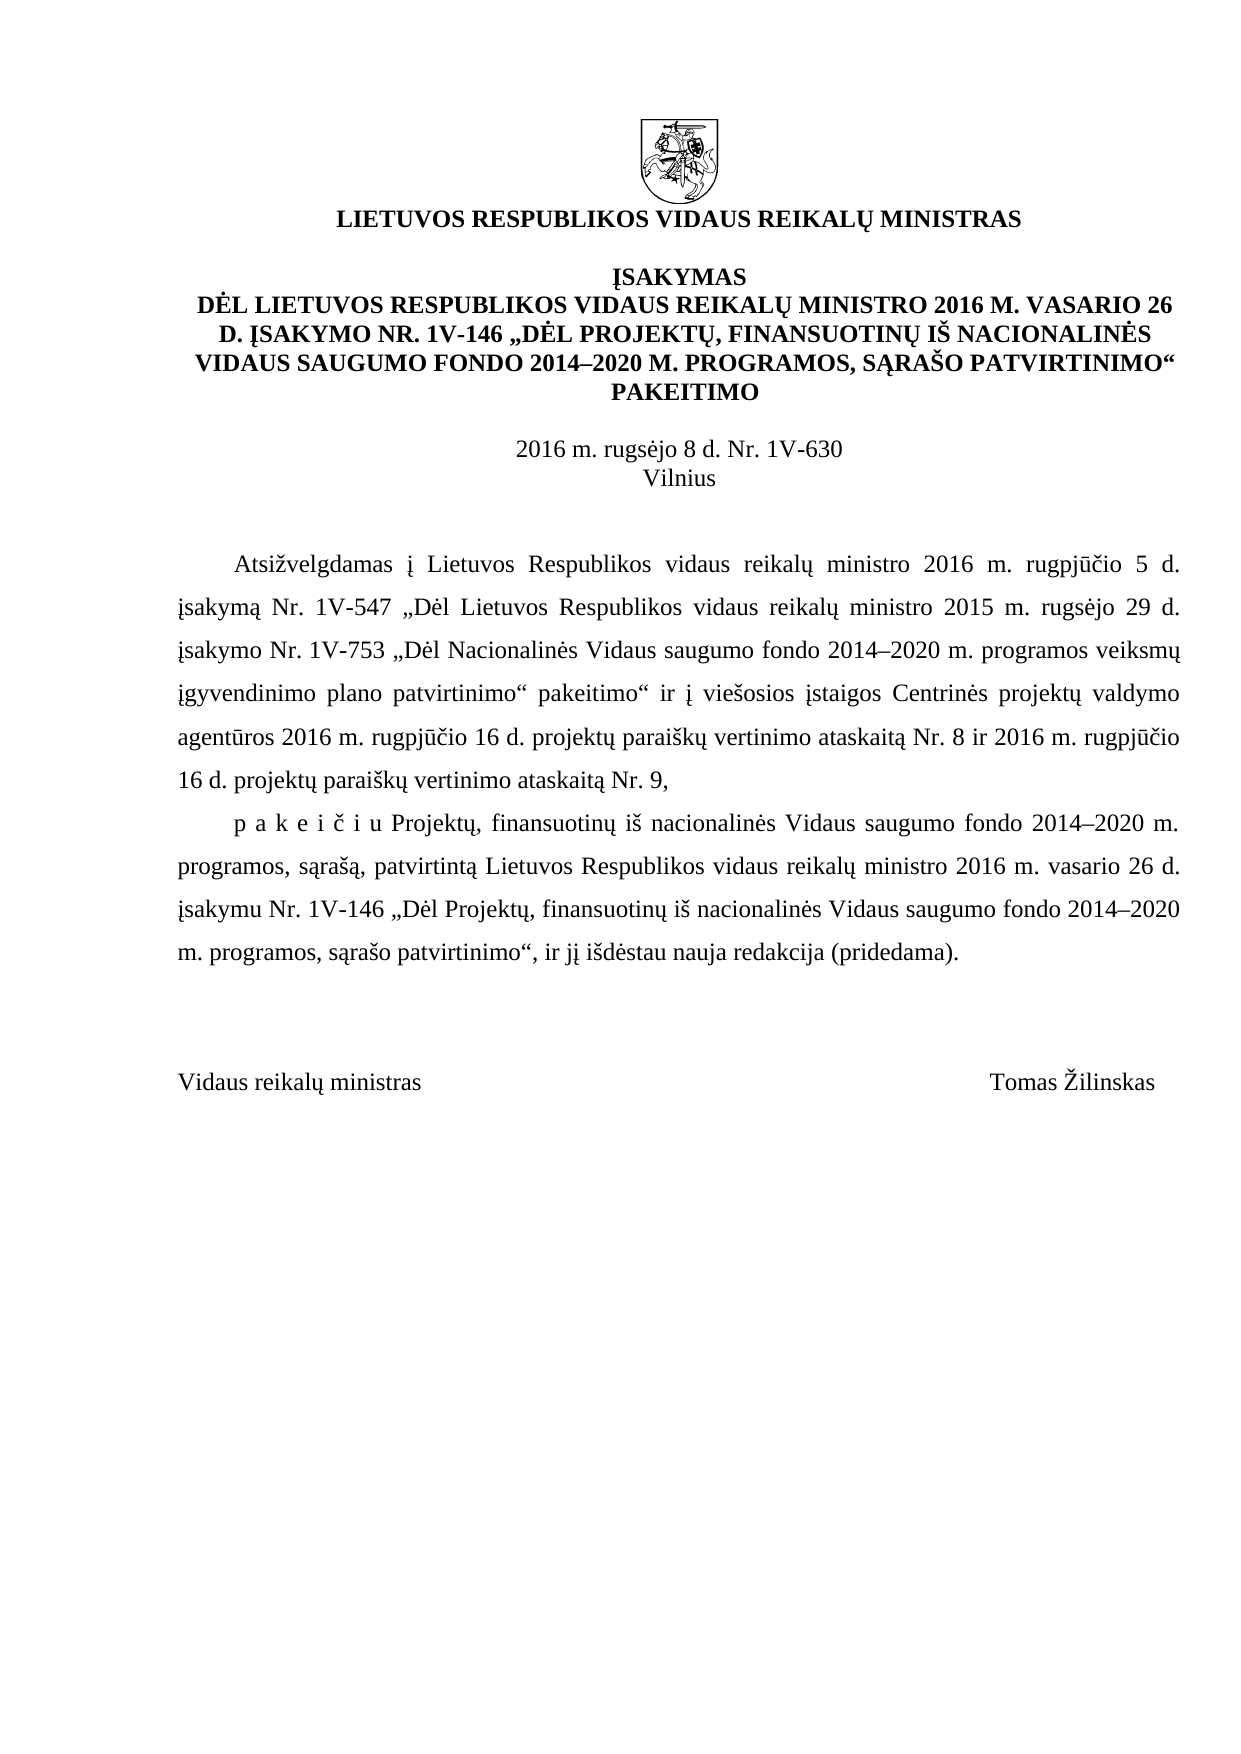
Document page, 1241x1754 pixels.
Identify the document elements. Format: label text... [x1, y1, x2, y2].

text DĖL LIETUVOS RESPUBLIKOS VIDAUS REIKALŲ MINISTRO 2016 M. VASARIO 26 D. ĮSAKYMO NR. 1V-146 „DĖL PROJEKTŲ, FINANSUOTINŲ IŠ NACIONALINĖS VIDAUS SAUGUMO FONDO 2014–2020 M. PROGRAMOS, sąrašo patvirtinimo“ PAKEITIMO [189, 290, 1181, 405]
text ĮSAKYMAS [177, 262, 1181, 290]
text p a k e i č i u Projektų, finansuotinų iš nacionalinės Vidaus saugumo fondo 2014–2020 m. programos, sąrašą, patvirtintą Lietuvos Respublikos vidaus reikalų ministro 2016 m. vasario 26 d. įsakymu Nr. 1V-146 „Dėl Projektų, finansuotinų iš nacionalinės Vidaus saugumo fondo 2014–2020 m. programos, sąrašo patvirtinimo“, ir jį išdėstau nauja redakcija (pridedama). [177, 808, 1181, 966]
text Vidaus reikalų ministras Tomas Žilinskas [177, 1067, 1181, 1095]
text Vilnius [177, 463, 1181, 492]
text 2016 m. rugsėjo 8 d. Nr. 1V-630 [177, 434, 1181, 463]
text LIETUVOS RESPUBLIKOS VIDAUS REIKALŲ MINISTRAS [177, 204, 1181, 233]
text Atsižvelgdamas į Lietuvos Respublikos vidaus reikalų ministro 2016 m. rugpjūčio 5 d. įsakymą Nr. 1V-547 „Dėl Lietuvos Respublikos vidaus reikalų ministro 2015 m. rugsėjo 29 d. įsakymo Nr. 1V-753 „Dėl Nacionalinės Vidaus saugumo fondo 2014–2020 m. programos veiksmų įgyvendinimo plano patvirtinimo“ pakeitimo“ ir į viešosios įstaigos Centrinės projektų valdymo agentūros 2016 m. rugpjūčio 16 d. projektų paraiškų vertinimo ataskaitą Nr. 8 ir 2016 m. rugpjūčio 16 d. projektų paraiškų vertinimo ataskaitą Nr. 9, [177, 549, 1181, 793]
